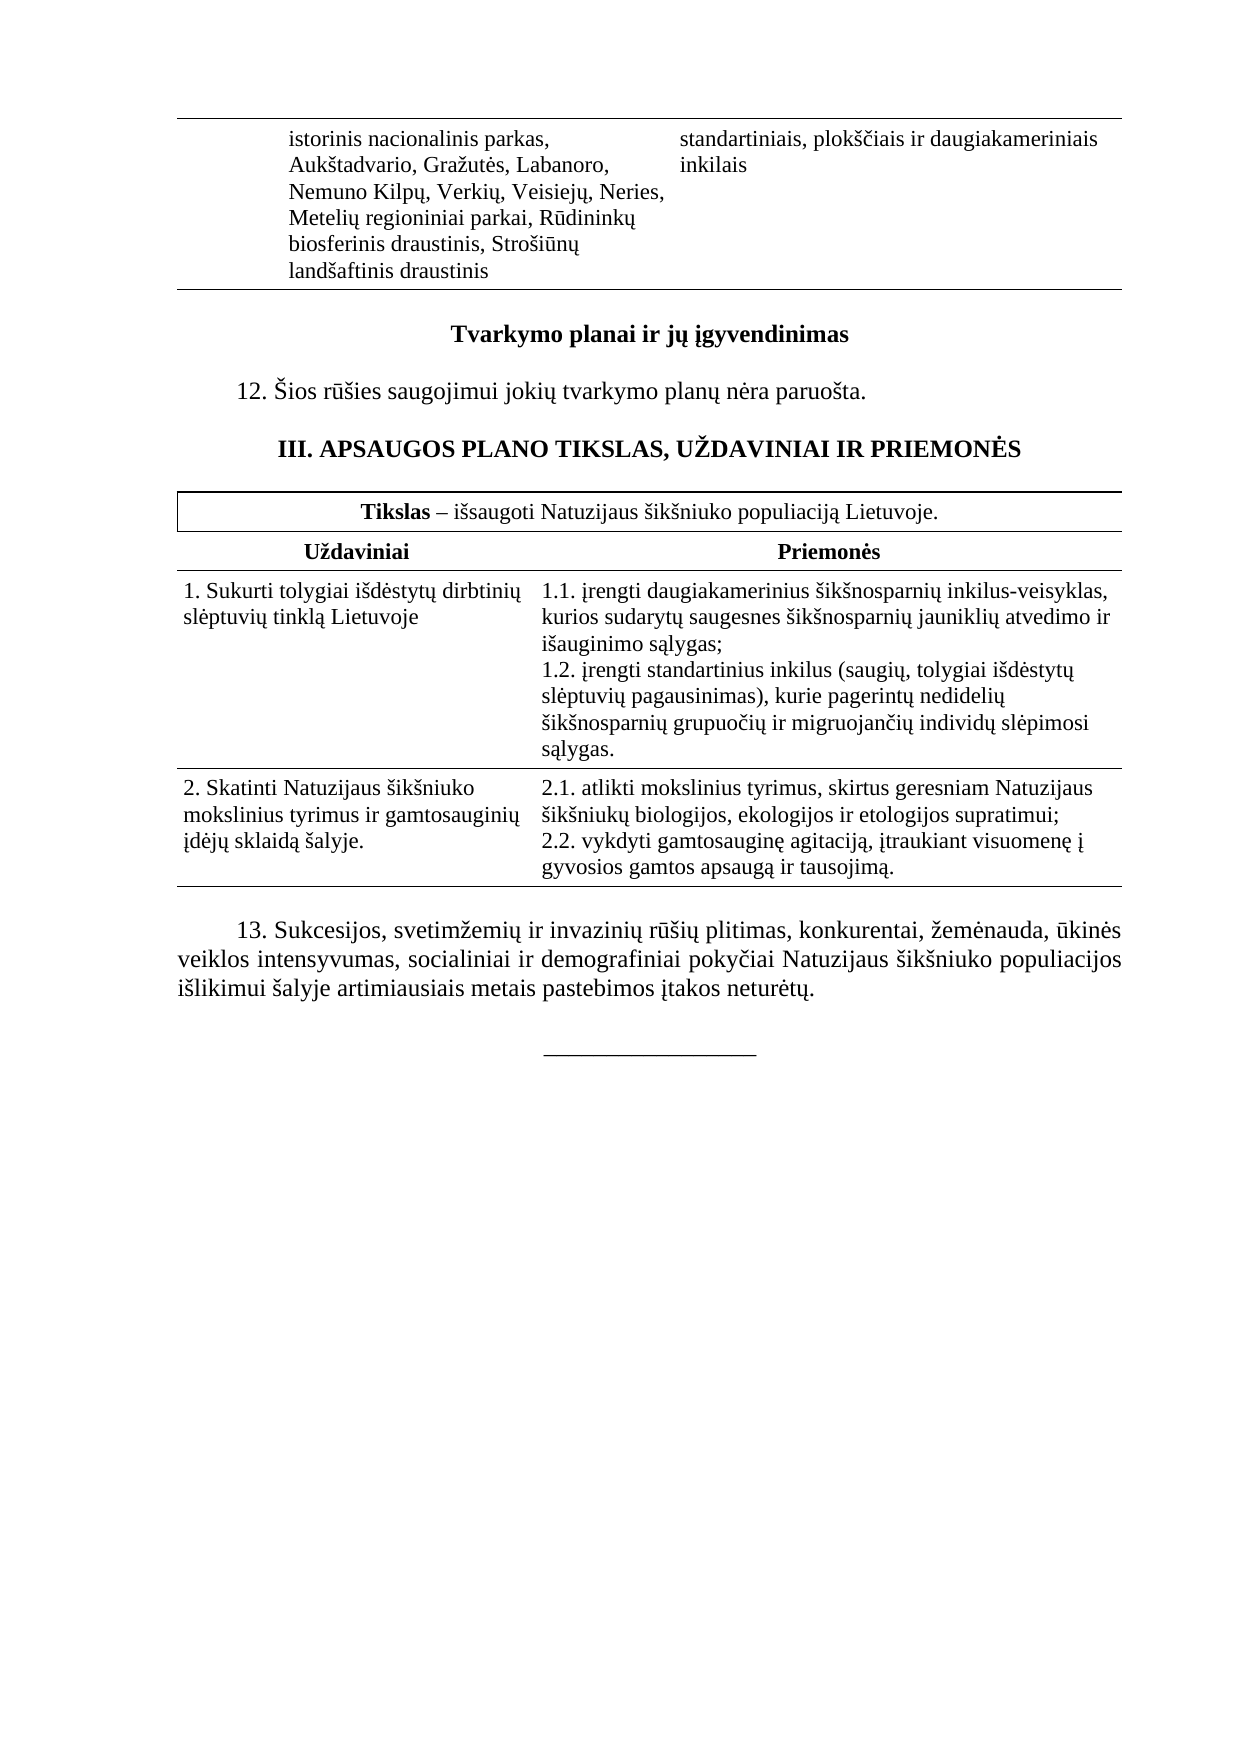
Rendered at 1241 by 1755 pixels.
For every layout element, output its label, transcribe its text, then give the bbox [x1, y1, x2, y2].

text 12. Šios rūšies saugojimui jokių tvarkymo planų nėra paruošta. [177, 376, 1122, 405]
table_cell 1.1. įrengti daugiakamerinius šikšnosparnių inkilus-veisyklas, kurios sudarytų saugesnes šikšnosparnių jauniklių atvedimo ir išauginimo sąlygas; 1.2. įrengti standartinius inkilus (saugių, tolygiai išdėstytų slėptuvių pagausinimas), kurie pagerintų nedidelių šikšnosparnių grupuočių ir migruojančių individų slėpimosi sąlygas. [536, 571, 1122, 767]
table_cell 2.1. atlikti mokslinius tyrimus, skirtus geresniam Natuzijaus šikšniukų biologijos, ekologijos ir etologijos supratimui; 2.2. vykdyti gamtosauginę agitaciją, įtraukiant visuomenę į gyvosios gamtos apsaugą ir tausojimą. [536, 769, 1122, 886]
table_cell istorinis nacionalinis parkas, Aukštadvario, Gražutės, Labanoro, Nemuno Kilpų, Verkių, Veisiejų, Neries, Metelių regioniniai parkai, Rūdininkų biosferinis draustinis, Strošiūnų landšaftinis draustinis [282, 119, 674, 289]
table_cell Uždaviniai [177, 532, 536, 570]
table_cell standartiniais, plokščiais ir daugiakameriniais inkilais [674, 119, 1122, 289]
table_cell 1. Sukurti tolygiai išdėstytų dirbtinių slėptuvių tinklą Lietuvoje [177, 571, 536, 767]
text III. Apsaugos plano tikslas, uždaviniai ir priemonės [177, 434, 1122, 463]
table_cell Priemonės [536, 532, 1122, 570]
table_header Tikslas – išsaugoti Natuzijaus šikšniuko populiaciją Lietuvoje. [178, 493, 1122, 531]
table_cell 2. Skatinti Natuzijaus šikšniuko mokslinius tyrimus ir gamtosauginių įdėjų sklaidą šalyje. [177, 769, 536, 886]
text 13. Sukcesijos, svetimžemių ir invazinių rūšių plitimas, konkurentai, žemėnauda, ūkinės veiklos intensyvumas, socialiniai ir demografiniai pokyčiai Natuzijaus šikšniuko populiacijos išlikimui šalyje artimiausiais metais pastebimos įtakos neturėtų. [177, 916, 1122, 1002]
table_cell [177, 119, 282, 289]
text _________________ [177, 1031, 1122, 1059]
text Tvarkymo planai ir jų įgyvendinimas [177, 319, 1122, 348]
